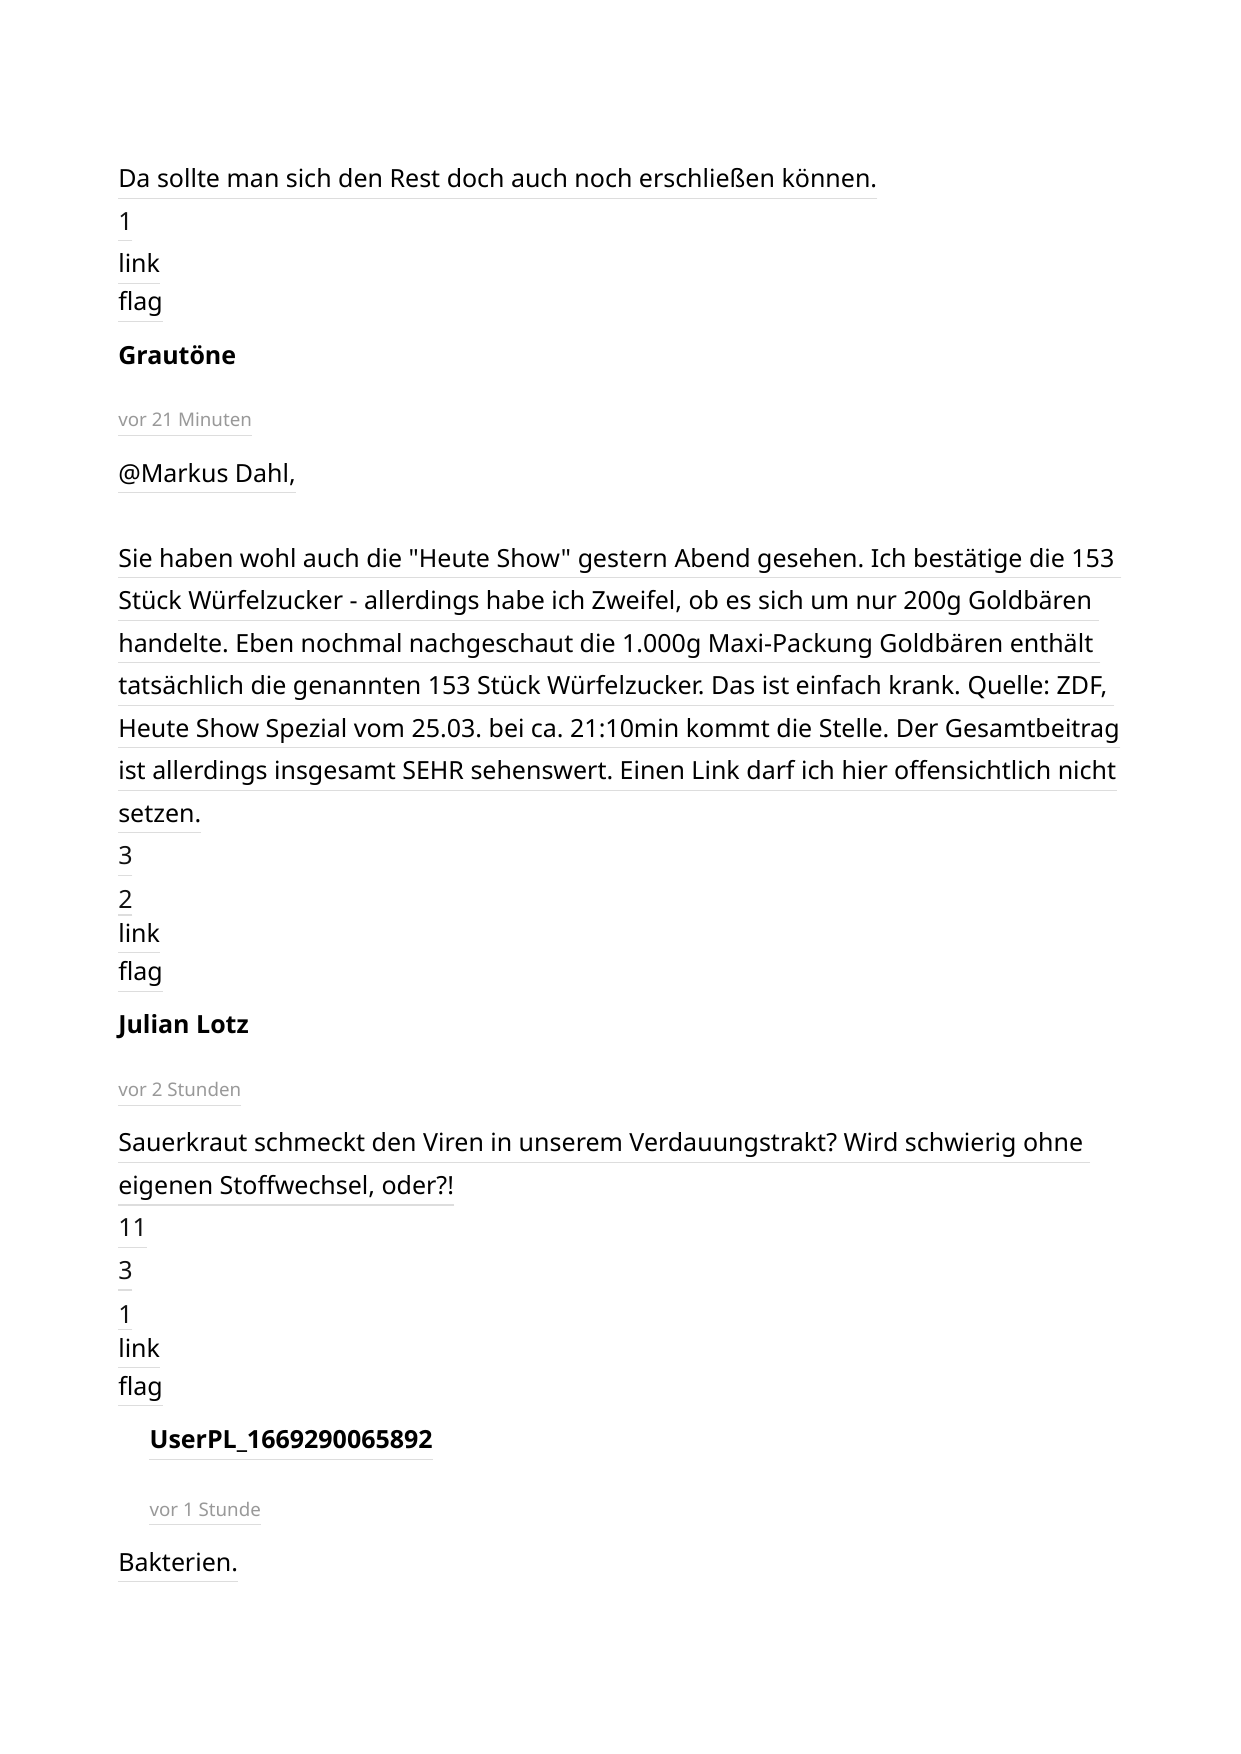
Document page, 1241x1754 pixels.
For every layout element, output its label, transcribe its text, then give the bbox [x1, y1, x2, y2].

text Grautöne [118, 337, 1122, 371]
text flag [118, 953, 1122, 992]
text vor 1 Stunde [149, 1496, 1117, 1525]
text link [118, 1330, 1122, 1368]
text Bakterien. [118, 1544, 1122, 1625]
text vor 21 Minuten [118, 407, 1117, 436]
text 1 [118, 203, 1122, 241]
text link [118, 246, 1122, 284]
text Sauerkraut schmeckt den Viren in unserem Verdauungstrakt? Wird schwierig ohne eigenen Stoffwechsel, oder?! [118, 1125, 1122, 1206]
text @Markus Dahl, Sie haben wohl auch die "Heute Show" gestern Abend gesehen. Ich bestätige die 153 [118, 455, 1122, 577]
text link [118, 916, 1122, 953]
text 11 [118, 1210, 1122, 1248]
text Stück Würfelzucker - allerdings habe ich Zweifel, ob es sich um nur 200g Goldbären handelte. Eben nochmal nachgeschaut die 1.000g Maxi-Packung Goldbären enthält tatsächlich die genannten 153 Stück Würfelzucker. Das ist einfach krank. Quelle: ZDF, Heute Show Spezial vom 25.03. bei ca. 21:10min kommt die Stelle. Der Gesamtbeitrag ist allerdings insgesamt SEHR sehenswert. Einen Link darf ich hier offensichtlich nicht setzen. [118, 578, 1122, 833]
text 3 [118, 1253, 1122, 1291]
text flag [118, 284, 1122, 322]
text Da sollte man sich den Rest doch auch noch erschließen können. [118, 118, 1122, 199]
text Julian Lotz [118, 1007, 1122, 1041]
text 1 [118, 1295, 1122, 1330]
text UserPL_1669290065892 [149, 1422, 1122, 1460]
text 2 [118, 880, 1122, 916]
text vor 2 Stunden [118, 1077, 1117, 1106]
text 3 [118, 838, 1122, 876]
text flag [118, 1368, 1122, 1406]
